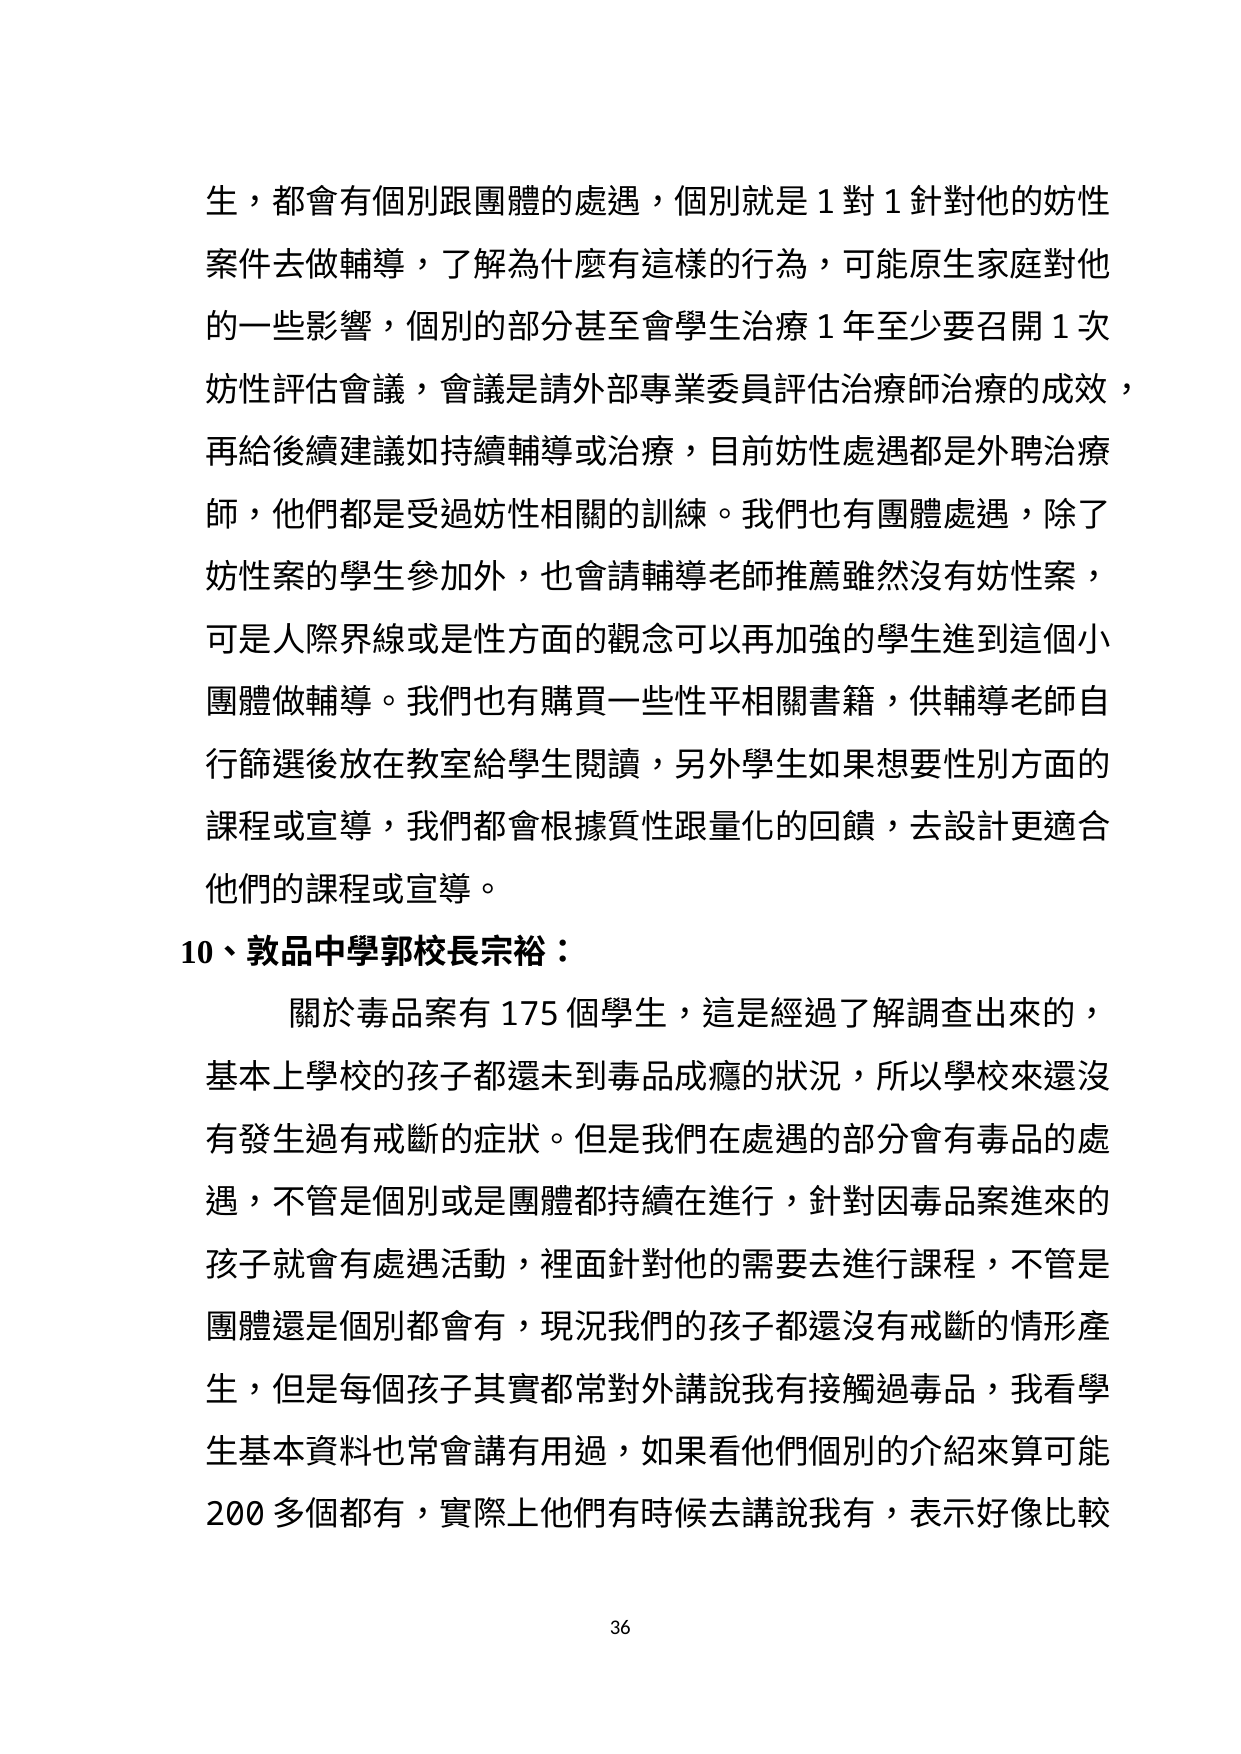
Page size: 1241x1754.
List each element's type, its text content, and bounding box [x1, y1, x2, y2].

text 我這邊補充，除了課程之外，在輔導處如有妨性案的學生，都會有個別跟團體的處遇，個別就是1對1針對他的妨性案件去做輔導，了解為什麼有這樣的行為，可能原生家庭對他的一些影響，個別的部分甚至會學生治療1年至少要召開1次妨性評估會議，會議是請外部專業委員評估治療師治療的成效，再給後續建議如持續輔導或治療，目前妨性處遇都是外聘治療師，他們都是受過妨性相關的訓練。我們也有團體處遇，除了妨性案的學生參加外，也會請輔導老師推薦雖然沒有妨性案，可是人際界線或是性方面的觀念可以再加強的學生進到這個小團體做輔導。我們也有購買一些性平相關書籍，供輔導老師自行篩選後放在教室給學生閱讀，另外學生如果想要性別方面的課程或宣導，我們都會根據質性跟量化的回饋，去設計更適合他們的課程或宣導。 [205, 157, 1110, 907]
list 敦品中學郭校長宗裕： [180, 907, 1110, 970]
text 關於毒品案有175個學生，這是經過了解調查出來的，基本上學校的孩子都還未到毒品成癮的狀況，所以學校來還沒有發生過有戒斷的症狀。但是我們在處遇的部分會有毒品的處遇，不管是個別或是團體都持續在進行，針對因毒品案進來的孩子就會有處遇活動，裡面針對他的需要去進行課程，不管是團體還是個別都會有，現況我們的孩子都還沒有戒斷的情形產生，但是每個孩子其實都常對外講說我有接觸過毒品，我看學生基本資料也常會講有用過，如果看他們個別的介紹來算可能200多個都有，實際上他們有時候去講說我有，表示好像比較 [205, 970, 1110, 1532]
